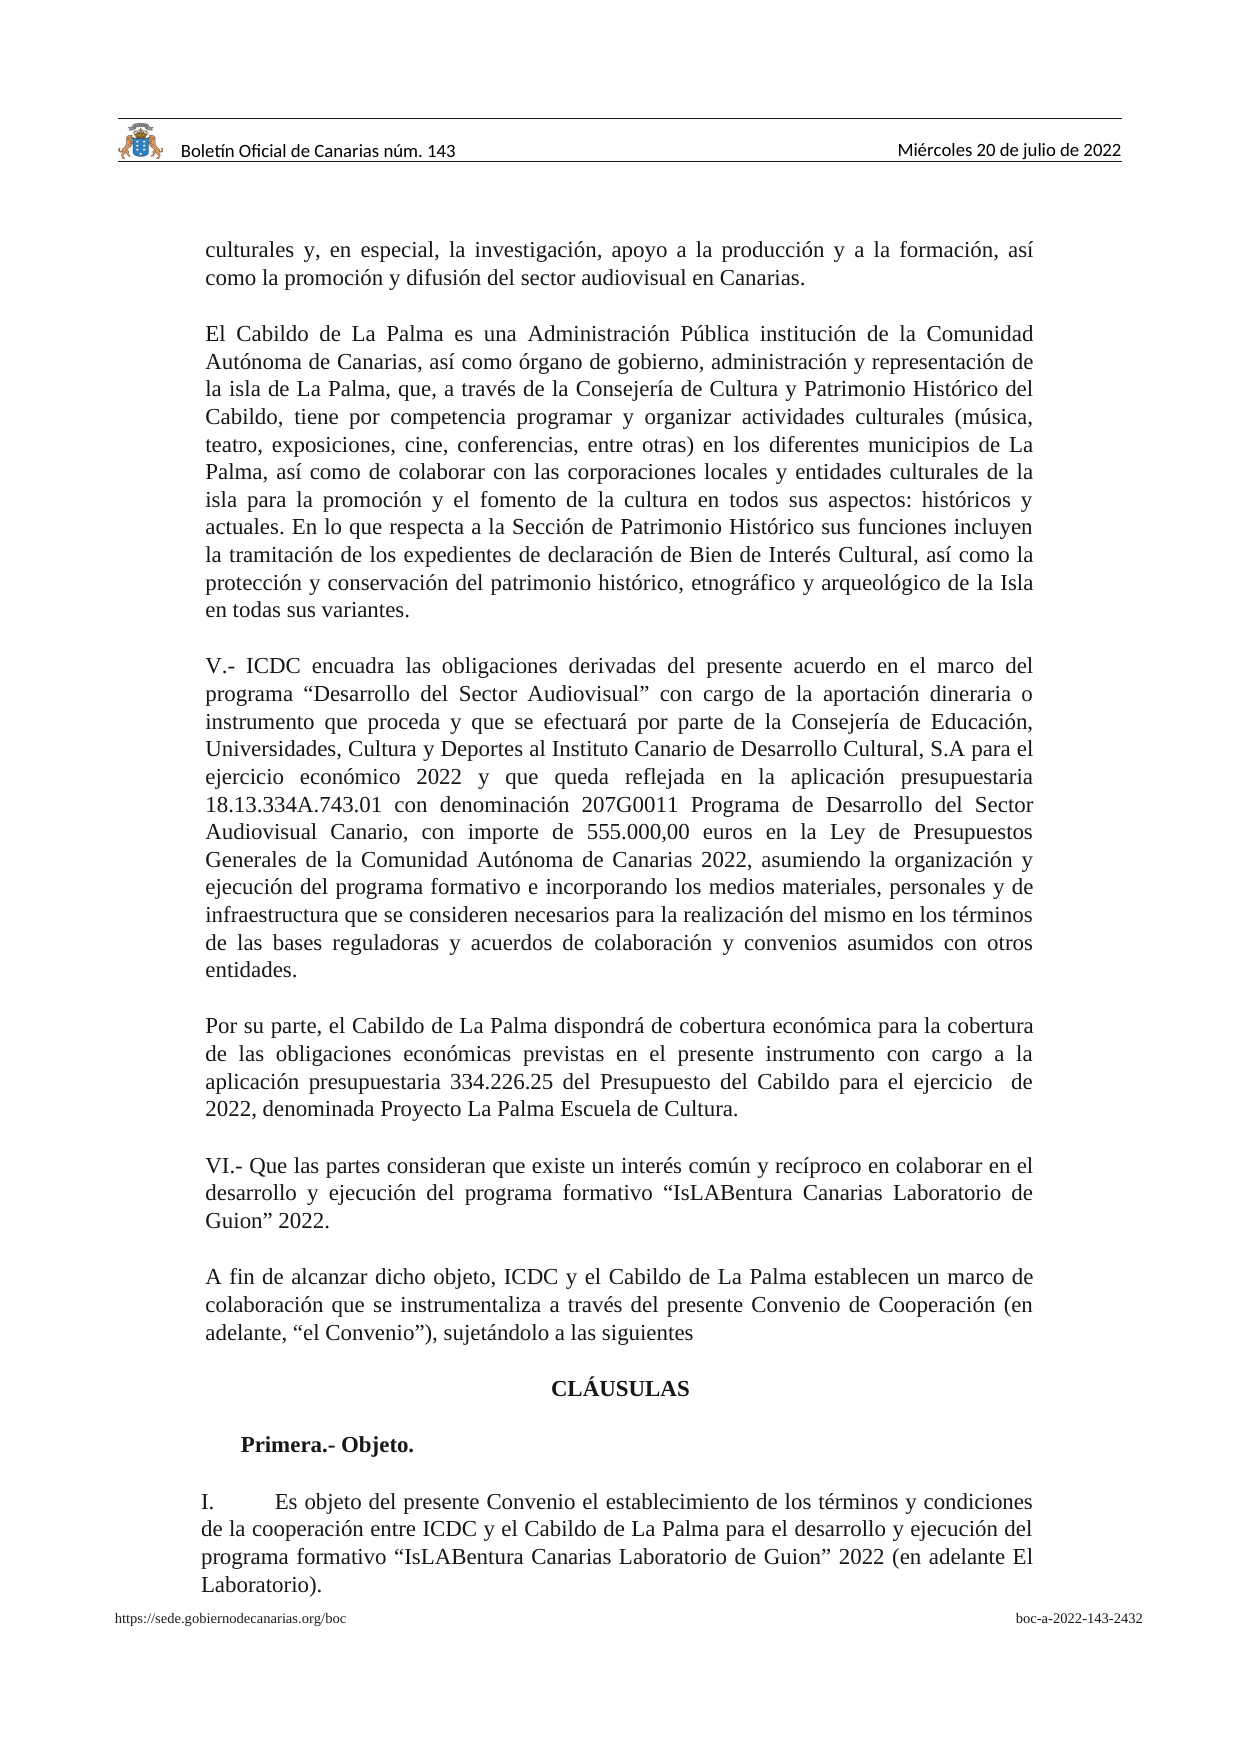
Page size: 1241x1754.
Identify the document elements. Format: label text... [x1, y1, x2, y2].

text Por su parte, el Cabildo de La Palma dispondrá de cobertura económica para la cobertura de las obligaciones económicas previstas en el presente instrumento con cargo a la aplicación presupuestaria 334.226.25 del Presupuesto del Cabildo para el ejercicio de 2022, denominada Proyecto La Palma Escuela de Cultura. [205, 1013, 1035, 1122]
text V.- ICDC encuadra las obligaciones derivadas del presente acuerdo en el marco del programa “Desarrollo del Sector Audiovisual” con cargo de la aportación dineraria o instrumento que proceda y que se efectuará por parte de la Consejería de Educación, Universidades, Cultura y Deportes al Instituto Canario de Desarrollo Cultural, S.A para el ejercicio económico 2022 y que queda reflejada en la aplicación presupuestaria 18.13.334A.743.01 con denominación 207G0011 Programa de Desarrollo del Sector Audiovisual Canario, con importe de 555.000,00 euros en la Ley de Presupuestos Generales de la Comunidad Autónoma de Canarias 2022, asumiendo la organización y ejecución del programa formativo e incorporando los medios materiales, personales y de infraestructura que se consideren necesarios para la realización del mismo en los términos de las bases reguladoras y acuerdos de colaboración y convenios asumidos con otros entidades. [205, 653, 1035, 983]
text A fin de alcanzar dicho objeto, ICDC y el Cabildo de La Palma establecen un marco de colaboración que se instrumentaliza a través del presente Convenio de Cooperación (en adelante, “el Convenio”), sujetándolo a las siguientes [205, 1263, 1035, 1345]
text CLÁUSULAS [206, 1375, 1035, 1401]
text VI.- Que las partes consideran que existe un interés común y recíproco en colaborar en el desarrollo y ejecución del programa formativo “IsLABentura Canarias Laboratorio de Guion” 2022. [205, 1152, 1035, 1233]
text culturales y, en especial, la investigación, apoyo a la producción y a la formación, así como la promoción y difusión del sector audiovisual en Canarias. [205, 236, 1035, 290]
text El Cabildo de La Palma es una Administración Pública institución de la Comunidad Autónoma de Canarias, así como órgano de gobierno, administración y representación de la isla de La Palma, que, a través de la Consejería de Cultura y Patrimonio Histórico del Cabildo, tiene por competencia programar y organizar actividades culturales (música, teatro, exposiciones, cine, conferencias, entre otras) en los diferentes municipios de La Palma, así como de colaborar con las corporaciones locales y entidades culturales de la isla para la promoción y el fomento de la cultura en todos sus aspectos: históricos y actuales. En lo que respecta a la Sección de Patrimonio Histórico sus funciones incluyen la tramitación de los expedientes de declaración de Bien de Interés Cultural, así como la protección y conservación del patrimonio histórico, etnográfico y arqueológico de la Isla en todas sus variantes. [205, 320, 1035, 623]
list Es objeto del presente Convenio el establecimiento de los términos y condiciones de la cooperación entre ICDC y el Cabildo de La Palma para el desarrollo y ejecución del programa formativo “IsLABentura Canarias Laboratorio de Guion” 2022 (en adelante El Laboratorio). [201, 1488, 1035, 1597]
text Primera.- Objeto. [241, 1431, 1035, 1458]
